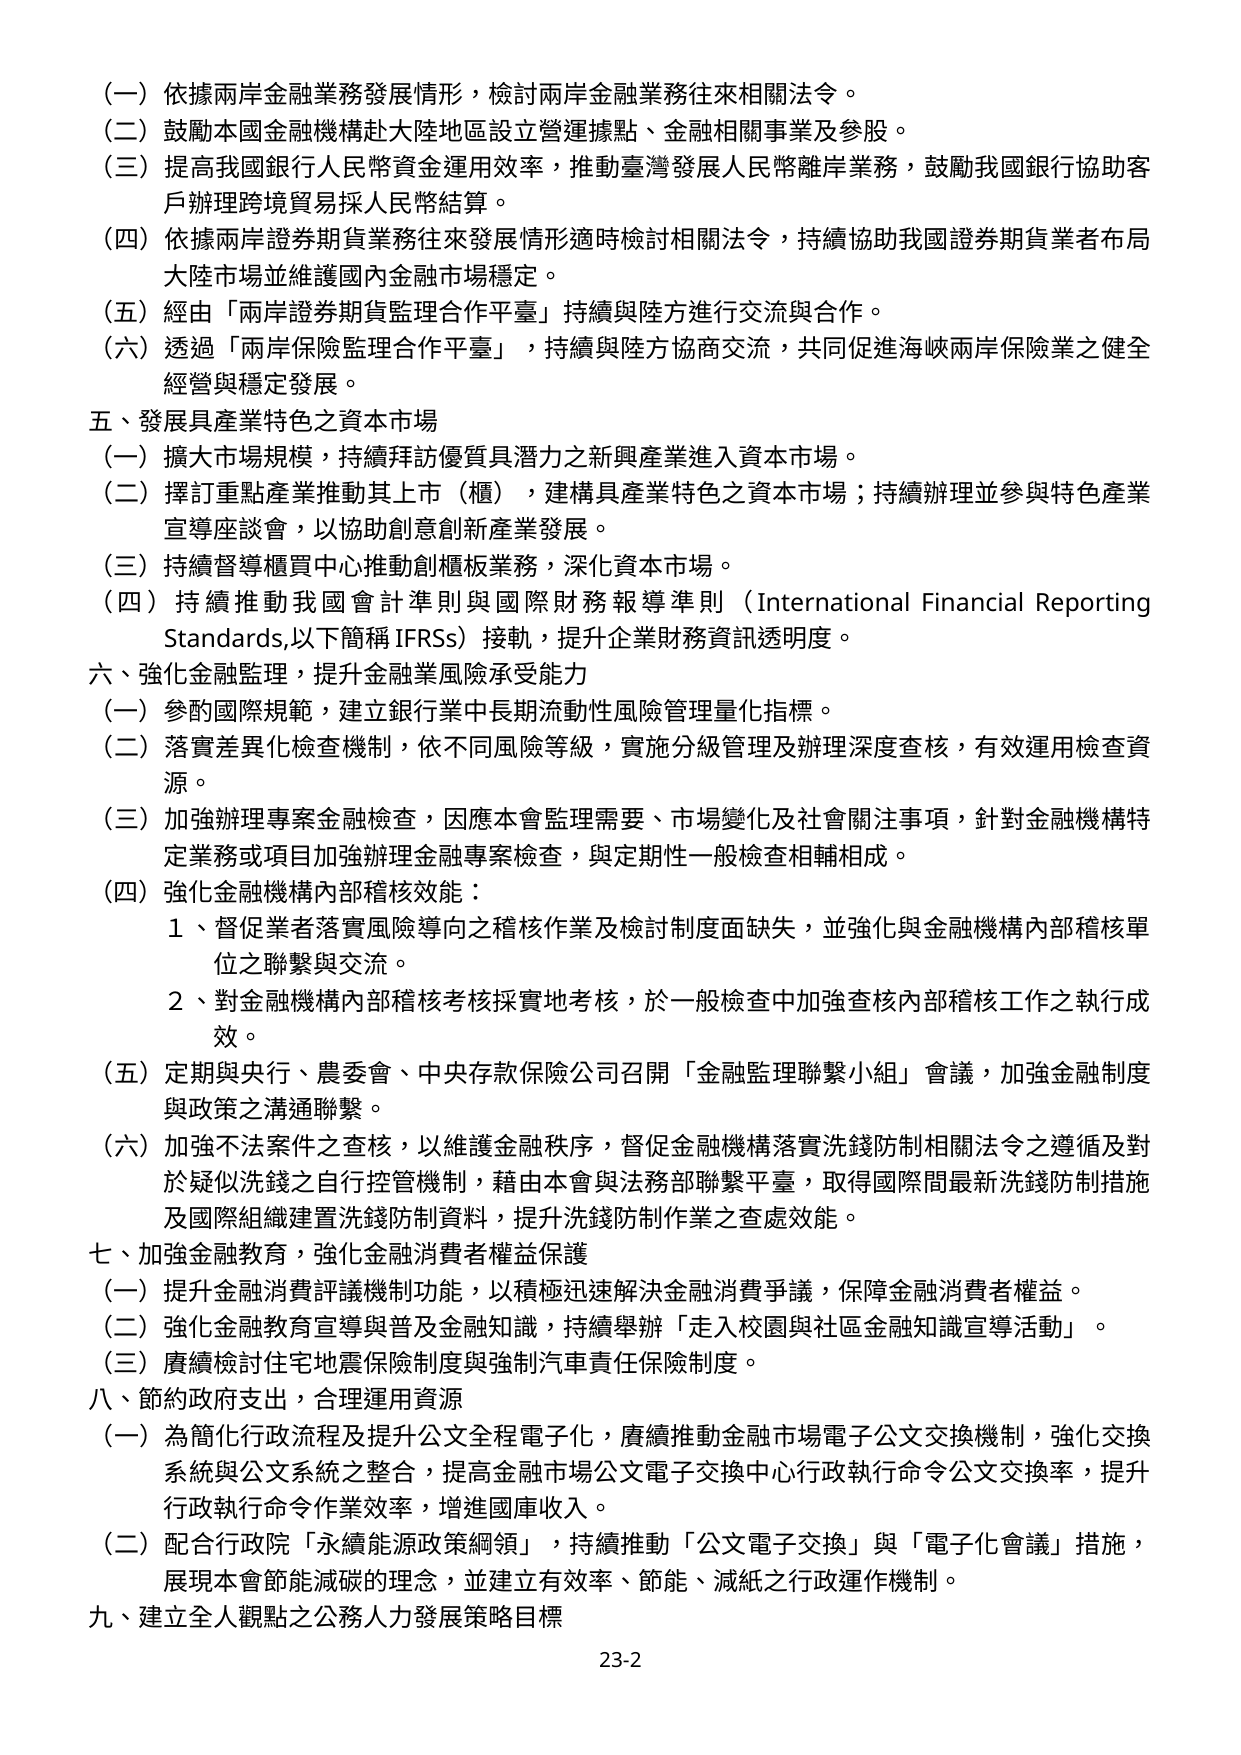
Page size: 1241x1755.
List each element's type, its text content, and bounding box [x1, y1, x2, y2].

text （三）賡續檢討住宅地震保險制度與強制汽車責任保險制度。 [89, 1344, 1152, 1380]
text （二）擇訂重點產業推動其上市（櫃），建構具產業特色之資本市場；持續辦理並參與特色產業宣導座談會，以協助創意創新產業發展。 [89, 474, 1152, 546]
text （一）參酌國際規範，建立銀行業中長期流動性風險管理量化指標。 [89, 691, 1152, 727]
text 七、加強金融教育，強化金融消費者權益保護 [89, 1235, 1152, 1271]
text １、督促業者落實風險導向之稽核作業及檢討制度面缺失，並強化與金融機構內部稽核單位之聯繫與交流。 [164, 909, 1152, 981]
text （一）擴大市場規模，持續拜訪優質具潛力之新興產業進入資本市場。 [89, 437, 1152, 474]
text （二）配合行政院「永續能源政策綱領」，持續推動「公文電子交換」與「電子化會議」措施，展現本會節能減碳的理念，並建立有效率、節能、減紙之行政運作機制。 [89, 1525, 1152, 1597]
text （五）經由「兩岸證券期貨監理合作平臺」持續與陸方進行交流與合作。 [89, 292, 1152, 329]
text （一）提升金融消費評議機制功能，以積極迅速解決金融消費爭議，保障金融消費者權益。 [89, 1271, 1152, 1307]
text （一）為簡化行政流程及提升公文全程電子化，賡續推動金融市場電子公文交換機制，強化交換系統與公文系統之整合，提高金融市場公文電子交換中心行政執行命令公文交換率，提升行政執行命令作業效率，增進國庫收入。 [89, 1416, 1152, 1525]
text （四）依據兩岸證券期貨業務往來發展情形適時檢討相關法令，持續協助我國證券期貨業者布局大陸市場並維護國內金融市場穩定。 [89, 220, 1152, 292]
text 八、節約政府支出，合理運用資源 [89, 1380, 1152, 1416]
text （二）鼓勵本國金融機構赴大陸地區設立營運據點、金融相關事業及參股。 [89, 111, 1152, 147]
text （六）透過「兩岸保險監理合作平臺」，持續與陸方協商交流，共同促進海峽兩岸保險業之健全經營與穩定發展。 [89, 329, 1152, 401]
text ２、對金融機構內部稽核考核採實地考核，於一般檢查中加強查核內部稽核工作之執行成效。 [164, 981, 1152, 1054]
text （三）加強辦理專案金融檢查，因應本會監理需要、市場變化及社會關注事項，針對金融機構特定業務或項目加強辦理金融專案檢查，與定期性一般檢查相輔相成。 [89, 800, 1152, 872]
text （一）依據兩岸金融業務發展情形，檢討兩岸金融業務往來相關法令。 [89, 75, 1152, 111]
text （四）持續推動我國會計準則與國際財務報導準則（International Financial Reporting Standards,以下簡稱IFRSs）接軌，提升企業財務資訊透明度。 [89, 582, 1152, 655]
text 五、發展具產業特色之資本市場 [89, 401, 1152, 437]
text （五）定期與央行、農委會、中央存款保險公司召開「金融監理聯繫小組」會議，加強金融制度與政策之溝通聯繫。 [89, 1054, 1152, 1126]
text （四）強化金融機構內部稽核效能： [89, 872, 1152, 909]
text 六、強化金融監理，提升金融業風險承受能力 [89, 655, 1152, 691]
text （二）強化金融教育宣導與普及金融知識，持續舉辦「走入校園與社區金融知識宣導活動」。 [89, 1307, 1152, 1344]
text 九、建立全人觀點之公務人力發展策略目標 [89, 1597, 1152, 1634]
text （三）提高我國銀行人民幣資金運用效率，推動臺灣發展人民幣離岸業務，鼓勵我國銀行協助客戶辦理跨境貿易採人民幣結算。 [89, 147, 1152, 220]
text （三）持續督導櫃買中心推動創櫃板業務，深化資本市場。 [89, 546, 1152, 582]
text （二）落實差異化檢查機制，依不同風險等級，實施分級管理及辦理深度查核，有效運用檢查資源。 [89, 727, 1152, 800]
text （六）加強不法案件之查核，以維護金融秩序，督促金融機構落實洗錢防制相關法令之遵循及對於疑似洗錢之自行控管機制，藉由本會與法務部聯繫平臺，取得國際間最新洗錢防制措施及國際組織建置洗錢防制資料，提升洗錢防制作業之查處效能。 [89, 1126, 1152, 1235]
